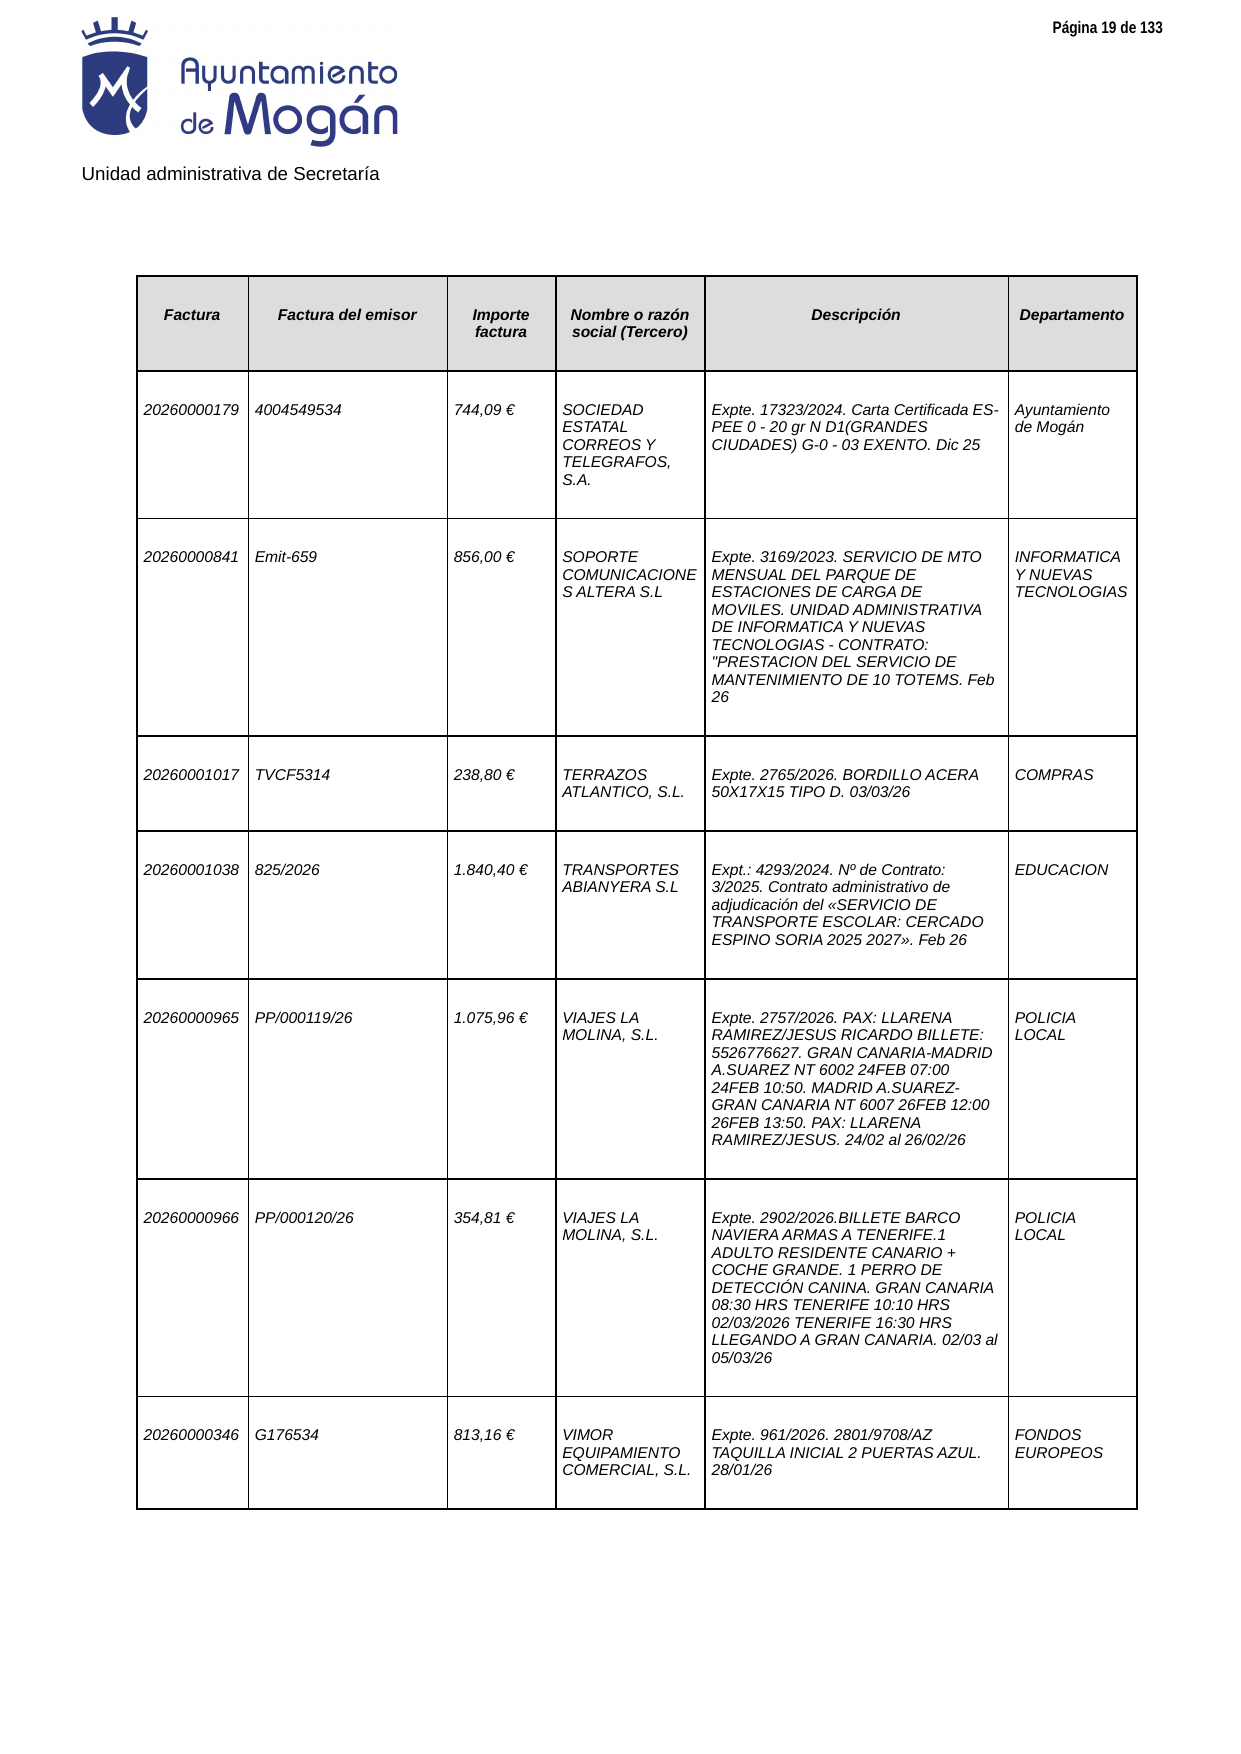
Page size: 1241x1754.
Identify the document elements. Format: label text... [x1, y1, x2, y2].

table_cell PP/000120/26 [249, 1180, 447, 1396]
table_cell 238,80 € [448, 737, 555, 830]
table_cell Ayuntamiento de Mogán [1009, 372, 1136, 518]
table_cell 744,09 € [448, 372, 555, 518]
table_cell 20260001017 [138, 737, 248, 830]
picture [81, 17, 398, 153]
table_cell Expte. 2765/2026. BORDILLO ACERA 50X17X15 TIPO D. 03/03/26 [706, 737, 1008, 830]
table_cell 4004549534 [249, 372, 447, 518]
table_cell Emit-659 [249, 519, 447, 735]
table_header Departamento [1009, 277, 1136, 370]
table_cell 20260000966 [138, 1180, 248, 1396]
table_cell COMPRAS [1009, 737, 1136, 830]
table_cell 856,00 € [448, 519, 555, 735]
table_cell 1.075,96 € [448, 980, 555, 1178]
table_header Factura del emisor [249, 277, 447, 370]
table_header Nombre o razón social (Tercero) [557, 277, 704, 370]
table_cell 813,16 € [448, 1397, 555, 1508]
table_cell POLICIA LOCAL [1009, 1180, 1136, 1396]
table_cell TVCF5314 [249, 737, 447, 830]
table_cell VIMOR EQUIPAMIENTO COMERCIAL, S.L. [557, 1397, 704, 1508]
table_cell SOCIEDAD ESTATAL CORREOS Y TELEGRAFOS, S.A. [557, 372, 704, 518]
table_cell 1.840,40 € [448, 832, 555, 978]
table_cell 20260001038 [138, 832, 248, 978]
table_cell G176534 [249, 1397, 447, 1508]
table_header Factura [138, 277, 248, 370]
table_cell POLICIA LOCAL [1009, 980, 1136, 1178]
table_cell PP/000119/26 [249, 980, 447, 1178]
table_cell SOPORTE COMUNICACIONES ALTERA S.L [557, 519, 704, 735]
table_cell Expte. 17323/2024. Carta Certificada ES-PEE 0 - 20 gr N D1(GRANDES CIUDADES) G-0 - 03 EXENTO. Dic 25 [706, 372, 1008, 518]
table_cell Expte. 3169/2023. SERVICIO DE MTO MENSUAL DEL PARQUE DE ESTACIONES DE CARGA DE MOVILES. UNIDAD ADMINISTRATIVA DE INFORMATICA Y NUEVAS TECNOLOGIAS - CONTRATO: "PRESTACION DEL SERVICIO DE MANTENIMIENTO DE 10 TOTEMS. Feb 26 [706, 519, 1008, 735]
table_cell 825/2026 [249, 832, 447, 978]
table_cell 20260000965 [138, 980, 248, 1178]
table_cell Expte. 2902/2026.BILLETE BARCO NAVIERA ARMAS A TENERIFE.1 ADULTO RESIDENTE CANARIO + COCHE GRANDE. 1 PERRO DE DETECCIÓN CANINA. GRAN CANARIA 08:30 HRS TENERIFE 10:10 HRS 02/03/2026 TENERIFE 16:30 HRS LLEGANDO A GRAN CANARIA. 02/03 al 05/03/26 [706, 1180, 1008, 1396]
table_cell INFORMATICA Y NUEVAS TECNOLOGIAS [1009, 519, 1136, 735]
table_cell FONDOS EUROPEOS [1009, 1397, 1136, 1508]
table_cell 20260000179 [138, 372, 248, 518]
table_cell Expte. 961/2026. 2801/9708/AZ TAQUILLA INICIAL 2 PUERTAS AZUL. 28/01/26 [706, 1397, 1008, 1508]
table_cell Expt.: 4293/2024. Nº de Contrato: 3/2025. Contrato administrativo de adjudicación del «SERVICIO DE TRANSPORTE ESCOLAR: CERCADO ESPINO SORIA 2025 2027». Feb 26 [706, 832, 1008, 978]
table_cell Expte. 2757/2026. PAX: LLARENA RAMIREZ/JESUS RICARDO BILLETE: 5526776627. GRAN CANARIA-MADRID A.SUAREZ NT 6002 24FEB 07:00 24FEB 10:50. MADRID A.SUAREZ-GRAN CANARIA NT 6007 26FEB 12:00 26FEB 13:50. PAX: LLARENA RAMIREZ/JESUS. 24/02 al 26/02/26 [706, 980, 1008, 1178]
table_header Descripción [706, 277, 1008, 370]
table_cell 20260000841 [138, 519, 248, 735]
table_cell VIAJES LA MOLINA, S.L. [557, 980, 704, 1178]
table_cell TRANSPORTES ABIANYERA S.L [557, 832, 704, 978]
table_header Importe factura [448, 277, 555, 370]
table_cell TERRAZOS ATLANTICO, S.L. [557, 737, 704, 830]
table_cell VIAJES LA MOLINA, S.L. [557, 1180, 704, 1396]
table_cell 354,81 € [448, 1180, 555, 1396]
table_cell 20260000346 [138, 1397, 248, 1508]
table_cell EDUCACION [1009, 832, 1136, 978]
